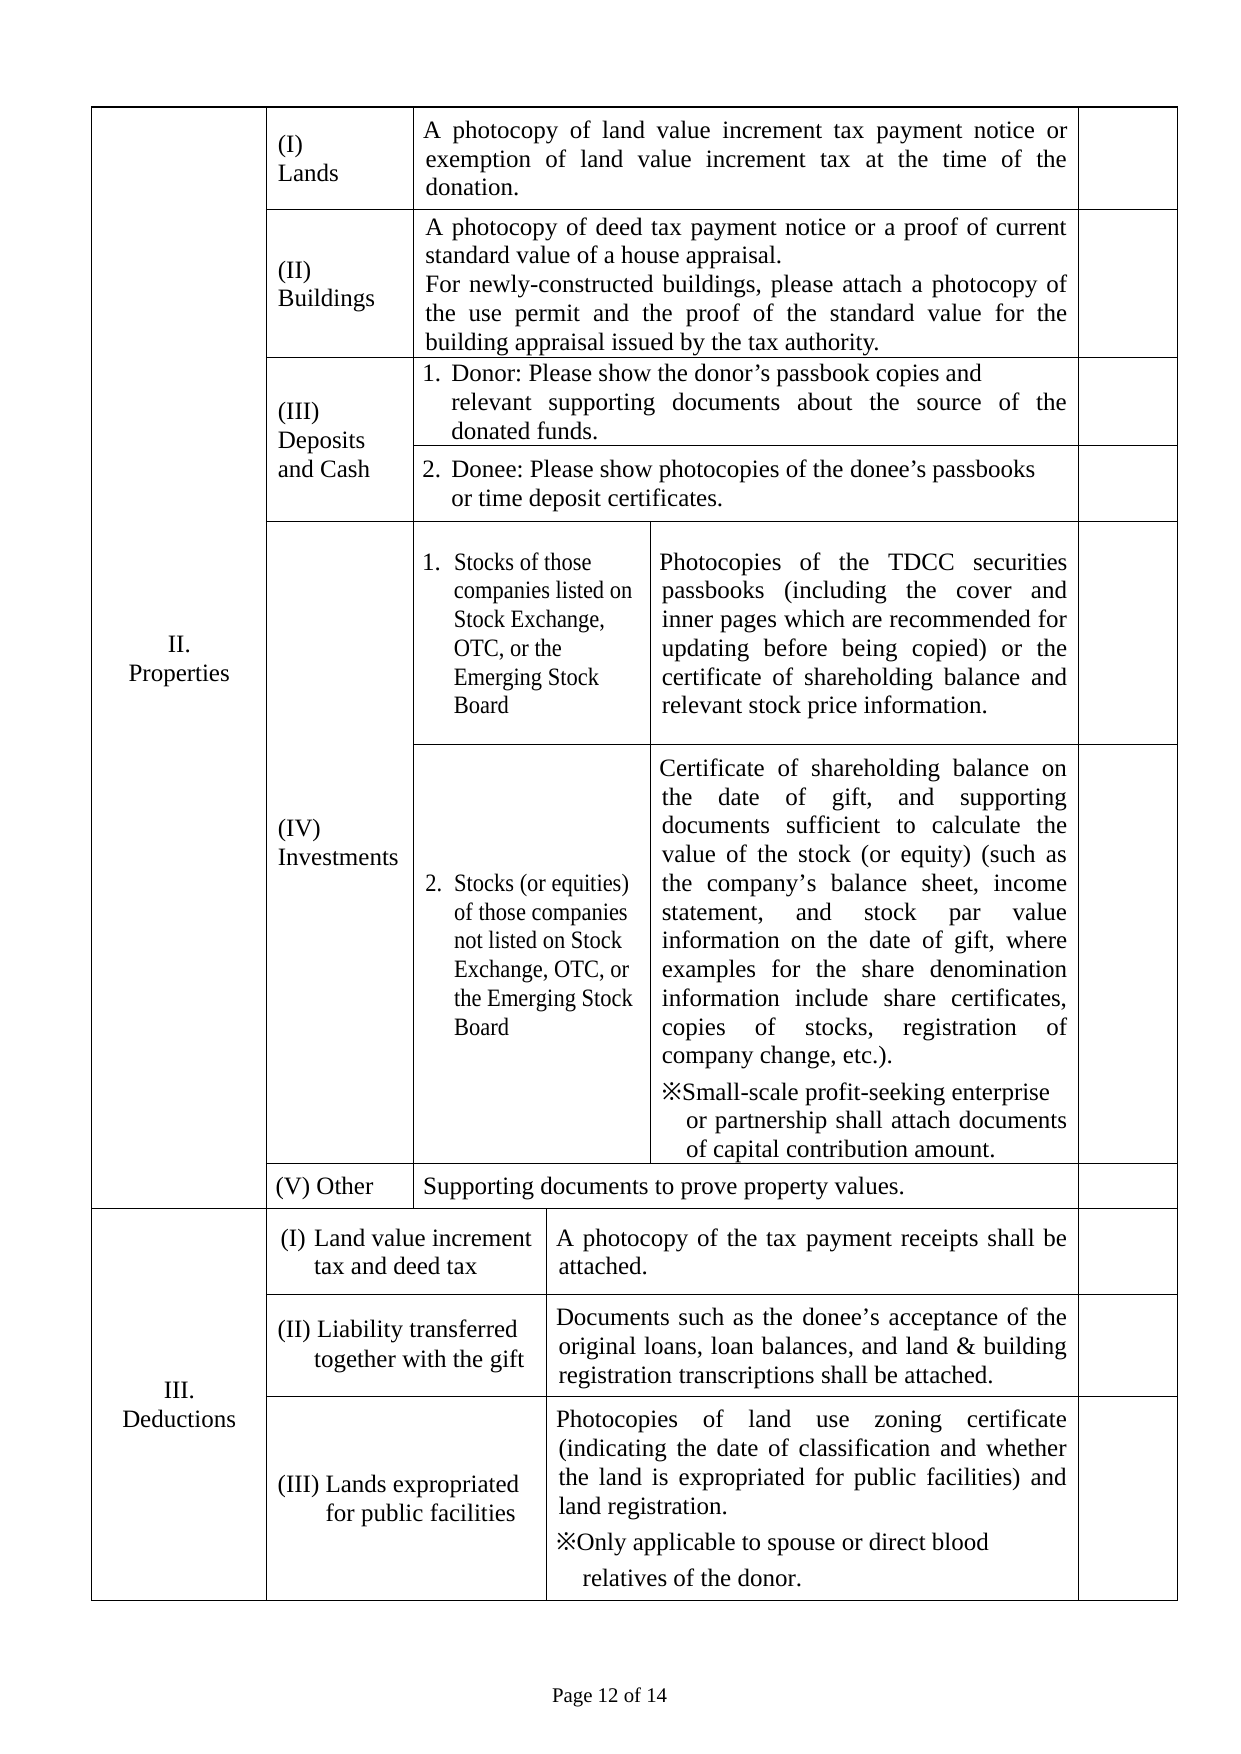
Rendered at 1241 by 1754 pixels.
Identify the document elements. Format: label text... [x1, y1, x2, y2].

table_cell [1079, 522, 1177, 744]
table_cell Stocks (or equities) of those companies not listed on Stock Exchange, OTC, or the Emerging Stock Board [414, 745, 650, 1163]
table_cell A photocopy of deed tax payment notice or a proof of current standard value of a house appraisal. For newly-constructed buildings, please attach a photocopy of the use permit and the proof of the standard value for the building appraisal issued by the tax authority. [414, 210, 1078, 357]
table_cell (II) Liability transferred together with the gift [267, 1295, 546, 1396]
table_cell (III) Lands expropriated for public facilities [267, 1397, 546, 1599]
table_cell [1079, 1295, 1177, 1396]
table_cell II. Properties [92, 108, 266, 1208]
table_cell [1079, 1164, 1177, 1208]
table_cell Certificate of shareholding balance on the date of gift, and supporting documents sufficient to calculate the value of the stock (or equity) (such as the company’s balance sheet, income statement, and stock par value information on the date of gift, where examples for the share denomination information include share certificates, copies of stocks, registration of company change, etc.). ※Small-scale profit-seeking enterprise or partnership shall attach documents of capital contribution amount. [651, 745, 1078, 1163]
table_cell (I) Lands [267, 108, 413, 209]
table_cell Documents such as the donee’s acceptance of the original loans, loan balances, and land & building registration transcriptions shall be attached. [547, 1295, 1078, 1396]
table_cell [1079, 1209, 1177, 1294]
table_cell [1079, 108, 1177, 209]
table_cell [1079, 1397, 1177, 1599]
table_cell (II) Buildings [267, 210, 413, 357]
table_cell Stocks of those companies listed on Stock Exchange, OTC, or the Emerging Stock Board [414, 522, 650, 744]
table_cell [1079, 745, 1177, 1163]
table_cell (III) Deposits and Cash [267, 358, 413, 521]
table_cell [1079, 210, 1177, 357]
table_cell A photocopy of the tax payment receipts shall be attached. [547, 1209, 1078, 1294]
table_cell Supporting documents to prove property values. [414, 1164, 1078, 1208]
table_cell A photocopy of land value increment tax payment notice or exemption of land value increment tax at the time of the donation. [414, 108, 1078, 209]
table_cell [1079, 358, 1177, 444]
table_cell Land value increment tax and deed tax [267, 1209, 546, 1294]
table_cell [1079, 446, 1177, 521]
table_cell Donee: Please show photocopies of the donee’s passbooks or time deposit certificates. [414, 446, 1078, 521]
table_cell III. Deductions [92, 1209, 266, 1599]
table_cell (IV) Investments [267, 522, 413, 1163]
table_cell (V) Other [267, 1164, 413, 1208]
table_cell Photocopies of the TDCC securities passbooks (including the cover and inner pages which are recommended for updating before being copied) or the certificate of shareholding balance and relevant stock price information. [651, 522, 1078, 744]
table_cell Donor: Please show the donor’s passbook copies and relevant supporting documents about the source of the donated funds. [414, 358, 1078, 444]
table_cell Photocopies of land use zoning certificate (indicating the date of classification and whether the land is expropriated for public facilities) and land registration. ※Only applicable to spouse or direct blood relatives of the donor. [547, 1397, 1078, 1599]
